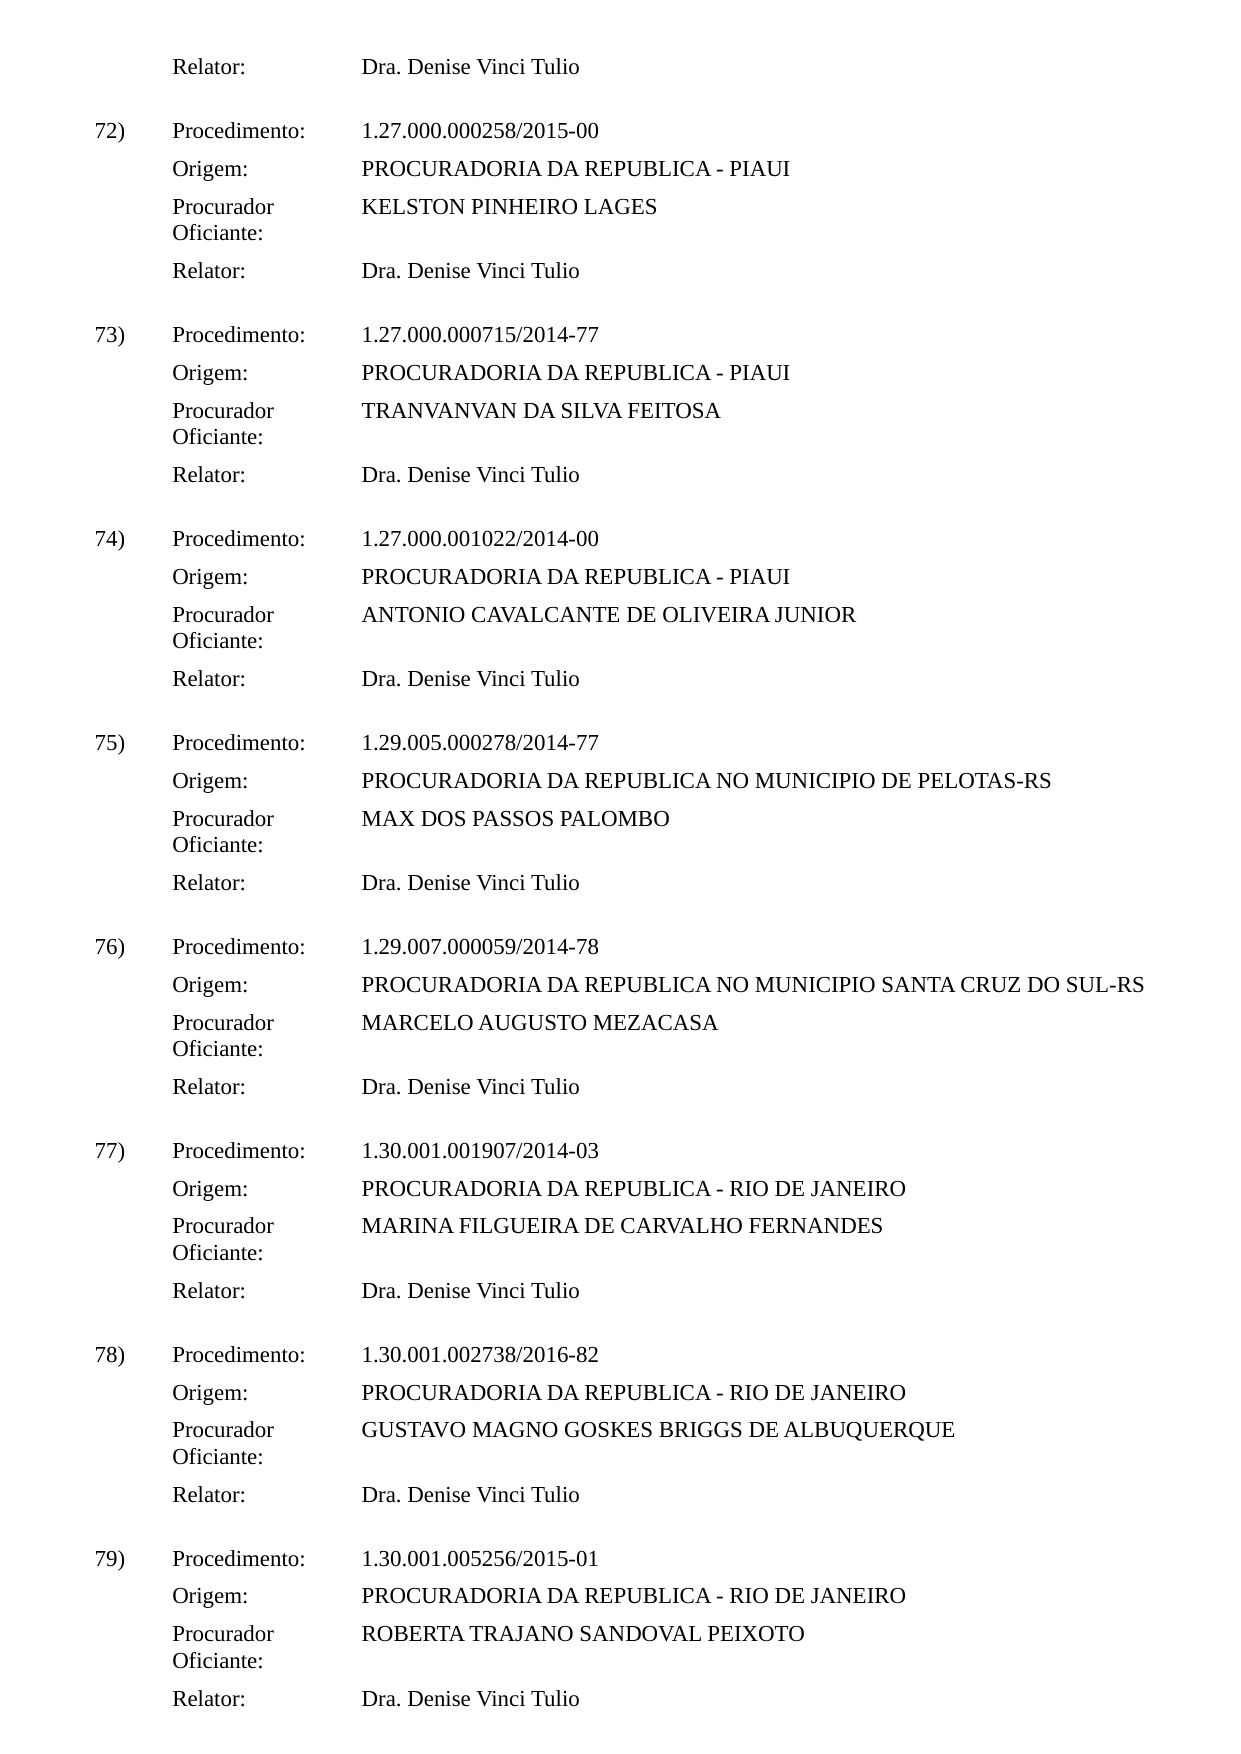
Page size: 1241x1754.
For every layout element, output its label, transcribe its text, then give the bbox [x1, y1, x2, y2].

table_header 1.29.007.000059/2014-78 [356, 927, 1193, 965]
table_cell ANTONIO CAVALCANTE DE OLIVEIRA JUNIOR [356, 595, 1193, 659]
table_cell [89, 455, 166, 493]
table_cell [89, 1577, 166, 1615]
table_cell [89, 47, 166, 85]
table_cell [89, 1411, 166, 1475]
table_header 1.30.001.005256/2015-01 [356, 1539, 1193, 1577]
table_header 1.27.000.000258/2015-00 [356, 111, 1193, 149]
table_cell Dra. Denise Vinci Tulio [356, 47, 1193, 85]
table_header Procedimento: [166, 1335, 356, 1373]
table_header 77) [89, 1131, 166, 1169]
table_cell Dra. Denise Vinci Tulio [356, 659, 1193, 697]
table_cell PROCURADORIA DA REPUBLICA - PIAUI [356, 149, 1193, 187]
table_cell PROCURADORIA DA REPUBLICA - PIAUI [356, 353, 1193, 391]
table_cell [89, 1679, 166, 1717]
table_cell PROCURADORIA DA REPUBLICA - RIO DE JANEIRO [356, 1169, 1193, 1207]
table_cell [89, 863, 166, 901]
table_cell ROBERTA TRAJANO SANDOVAL PEIXOTO [356, 1615, 1193, 1679]
table_cell Origem: [166, 1577, 356, 1615]
table_cell [89, 1003, 166, 1067]
table_header 1.30.001.002738/2016-82 [356, 1335, 1193, 1373]
table_cell Procurador Oficiante: [166, 391, 356, 455]
table_cell [89, 353, 166, 391]
table_cell [89, 761, 166, 799]
table_cell Relator: [166, 251, 356, 289]
table_cell Origem: [166, 1169, 356, 1207]
table_cell Dra. Denise Vinci Tulio [356, 1475, 1193, 1513]
table_header Procedimento: [166, 927, 356, 965]
table_cell Procurador Oficiante: [166, 595, 356, 659]
table_cell Dra. Denise Vinci Tulio [356, 455, 1193, 493]
table_cell [89, 251, 166, 289]
table_cell Procurador Oficiante: [166, 1207, 356, 1271]
table_cell Relator: [166, 659, 356, 697]
table_header 1.29.005.000278/2014-77 [356, 723, 1193, 761]
table_header Procedimento: [166, 315, 356, 353]
table_cell GUSTAVO MAGNO GOSKES BRIGGS DE ALBUQUERQUE [356, 1411, 1193, 1475]
table_cell [89, 1615, 166, 1679]
table_cell Relator: [166, 455, 356, 493]
table_cell Relator: [166, 1679, 356, 1717]
table_cell [89, 557, 166, 595]
table_header Procedimento: [166, 1539, 356, 1577]
table_cell Dra. Denise Vinci Tulio [356, 1271, 1193, 1309]
table_header 75) [89, 723, 166, 761]
table_cell Relator: [166, 47, 356, 85]
table_cell [89, 595, 166, 659]
table_cell MARCELO AUGUSTO MEZACASA [356, 1003, 1193, 1067]
table_cell Origem: [166, 965, 356, 1003]
table_cell [89, 1271, 166, 1309]
table_cell Dra. Denise Vinci Tulio [356, 1067, 1193, 1105]
table_header Procedimento: [166, 1131, 356, 1169]
table_cell [89, 659, 166, 697]
table_header 79) [89, 1539, 166, 1577]
table_cell [89, 1169, 166, 1207]
table_cell [89, 187, 166, 251]
table_header 1.30.001.001907/2014-03 [356, 1131, 1193, 1169]
table_header Procedimento: [166, 111, 356, 149]
table_cell TRANVANVAN DA SILVA FEITOSA [356, 391, 1193, 455]
table_cell Origem: [166, 1373, 356, 1411]
table_cell MARINA FILGUEIRA DE CARVALHO FERNANDES [356, 1207, 1193, 1271]
table_cell PROCURADORIA DA REPUBLICA - RIO DE JANEIRO [356, 1373, 1193, 1411]
table_cell [89, 1207, 166, 1271]
table_cell Procurador Oficiante: [166, 187, 356, 251]
table_cell KELSTON PINHEIRO LAGES [356, 187, 1193, 251]
table_cell [89, 391, 166, 455]
table_cell Procurador Oficiante: [166, 1411, 356, 1475]
table_header 73) [89, 315, 166, 353]
table_cell Dra. Denise Vinci Tulio [356, 863, 1193, 901]
table_header 1.27.000.000715/2014-77 [356, 315, 1193, 353]
table_cell Origem: [166, 149, 356, 187]
table_header 1.27.000.001022/2014-00 [356, 519, 1193, 557]
table_cell Relator: [166, 1475, 356, 1513]
table_cell [89, 149, 166, 187]
table_header 76) [89, 927, 166, 965]
table_header Procedimento: [166, 519, 356, 557]
table_cell Origem: [166, 761, 356, 799]
table_cell Relator: [166, 1271, 356, 1309]
table_header 74) [89, 519, 166, 557]
table_cell Procurador Oficiante: [166, 799, 356, 863]
table_cell PROCURADORIA DA REPUBLICA - PIAUI [356, 557, 1193, 595]
table_cell Origem: [166, 353, 356, 391]
table_cell [89, 1475, 166, 1513]
table_cell Dra. Denise Vinci Tulio [356, 1679, 1193, 1717]
table_cell [89, 1067, 166, 1105]
table_header 78) [89, 1335, 166, 1373]
table_cell [89, 965, 166, 1003]
table_cell Relator: [166, 1067, 356, 1105]
table_cell PROCURADORIA DA REPUBLICA - RIO DE JANEIRO [356, 1577, 1193, 1615]
table_cell PROCURADORIA DA REPUBLICA NO MUNICIPIO SANTA CRUZ DO SUL-RS [356, 965, 1193, 1003]
table_cell PROCURADORIA DA REPUBLICA NO MUNICIPIO DE PELOTAS-RS [356, 761, 1193, 799]
table_header Procedimento: [166, 723, 356, 761]
table_cell Procurador Oficiante: [166, 1615, 356, 1679]
table_header 72) [89, 111, 166, 149]
table_cell [89, 799, 166, 863]
table_cell [89, 1373, 166, 1411]
table_cell Relator: [166, 863, 356, 901]
table_cell MAX DOS PASSOS PALOMBO [356, 799, 1193, 863]
table_cell Origem: [166, 557, 356, 595]
table_cell Procurador Oficiante: [166, 1003, 356, 1067]
table_cell Dra. Denise Vinci Tulio [356, 251, 1193, 289]
